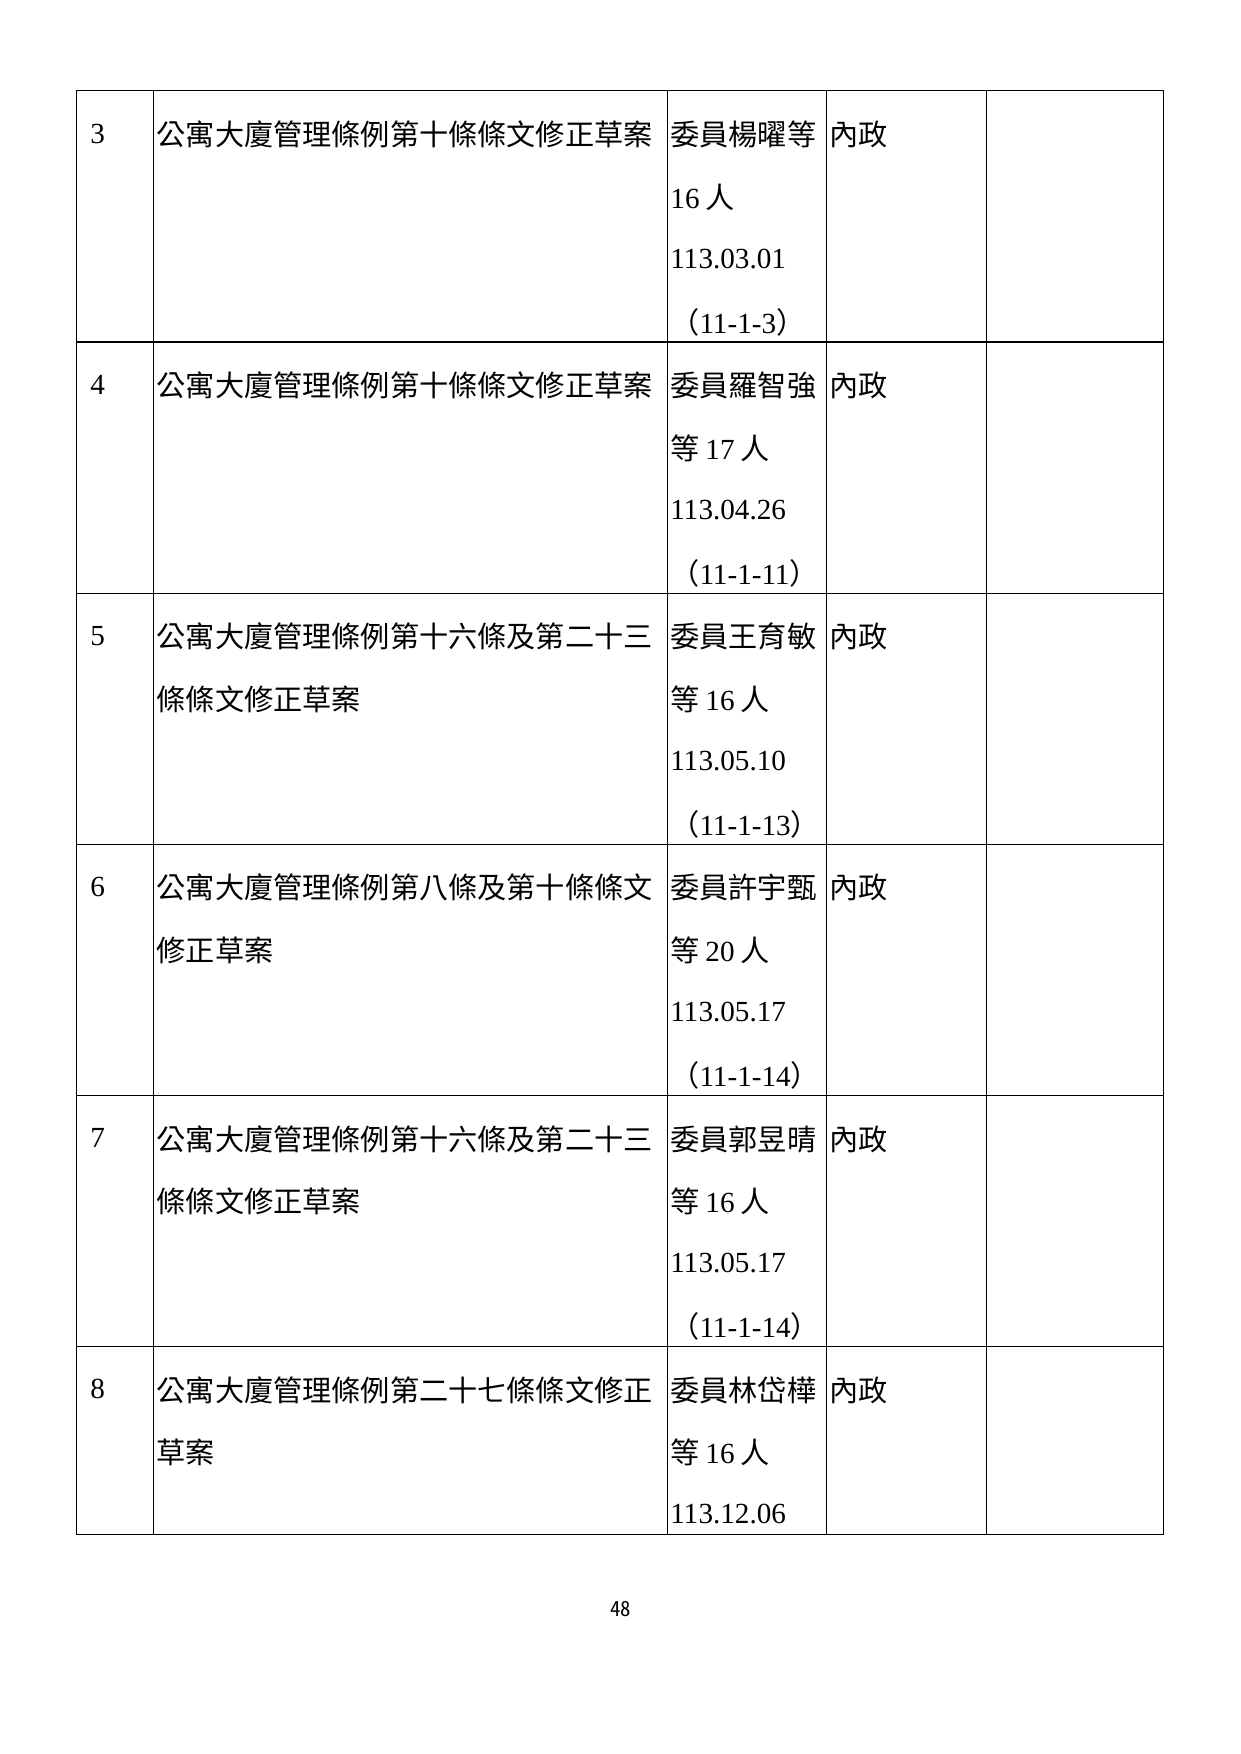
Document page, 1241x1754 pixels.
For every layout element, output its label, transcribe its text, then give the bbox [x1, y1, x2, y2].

table_cell [987, 845, 1163, 1094]
table_cell [987, 91, 1163, 341]
table_cell [987, 594, 1163, 843]
table_cell 公寓大廈管理條例第十條條文修正草案 [154, 91, 667, 341]
table_cell 委員王育敏等16人 113.05.10 （11-1-13） [668, 594, 826, 843]
table_cell 委員楊曜等16人 113.03.01 （11-1-3） [668, 91, 826, 341]
table_cell [77, 1096, 153, 1346]
table_cell 公寓大廈管理條例第二十七條條文修正草案 [154, 1347, 667, 1534]
table_cell 委員羅智強等17人 113.04.26 （11-1-11） [668, 343, 826, 592]
table_cell [987, 1096, 1163, 1346]
table_cell [987, 343, 1163, 592]
table_cell 內政 [827, 845, 986, 1094]
table_cell [77, 91, 153, 341]
table_cell [77, 845, 153, 1094]
table_cell [77, 1347, 153, 1534]
table_cell 委員郭昱晴等16人 113.05.17 （11-1-14） [668, 1096, 826, 1346]
table_cell 委員許宇甄等20人 113.05.17 （11-1-14） [668, 845, 826, 1094]
table_cell [77, 343, 153, 592]
table_cell 內政 [827, 1096, 986, 1346]
table_cell 委員林岱樺等16人 113.12.06 [668, 1347, 826, 1534]
table_cell 公寓大廈管理條例第八條及第十條條文修正草案 [154, 845, 667, 1094]
table_cell 公寓大廈管理條例第十六條及第二十三條條文修正草案 [154, 1096, 667, 1346]
table_cell 公寓大廈管理條例第十六條及第二十三條條文修正草案 [154, 594, 667, 843]
table_cell 公寓大廈管理條例第十條條文修正草案 [154, 343, 667, 592]
table_cell [987, 1347, 1163, 1534]
table_cell 內政 [827, 91, 986, 341]
table_cell [77, 594, 153, 843]
table_cell 內政 [827, 1347, 986, 1534]
table_cell 內政 [827, 594, 986, 843]
table_cell 內政 [827, 343, 986, 592]
